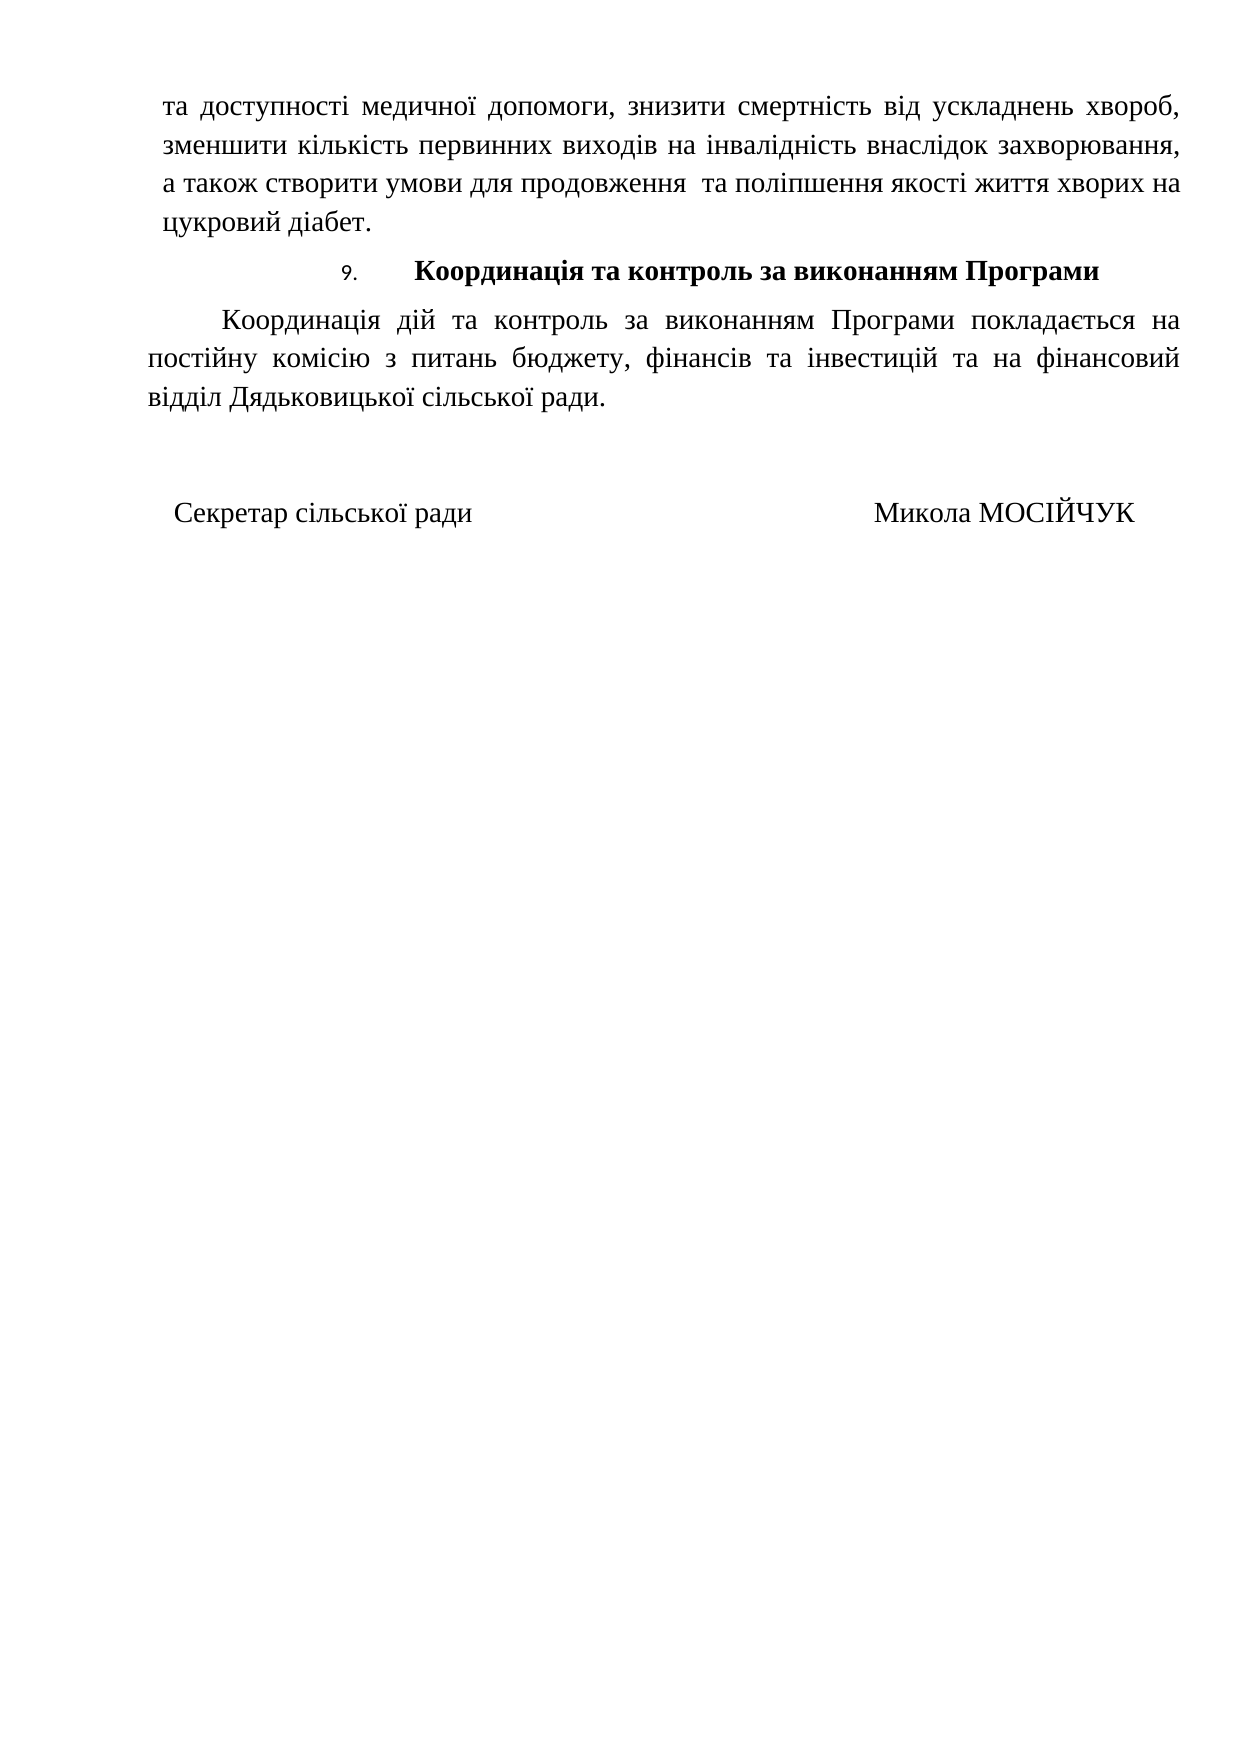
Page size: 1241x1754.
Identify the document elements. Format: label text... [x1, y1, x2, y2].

text та доступності медичної допомоги, знизити смертність від ускладнень хвороб, зменшити кількість первинних виходів на інвалідність внаслідок захворювання, а також створити умови для продовження та поліпшення якості життя хворих на цукровий діабет. [162, 88, 1181, 238]
list Координація та контроль за виконанням Програми [259, 253, 1181, 287]
text Секретар сільської ради Микола МОСІЙЧУК [170, 495, 1158, 528]
text Координація дій та контроль за виконанням Програми покладається на постійну комісію з питань бюджету, фінансів та інвестицій та на фінансовий відділ Дядьковицької сільської ради. [148, 302, 1181, 413]
